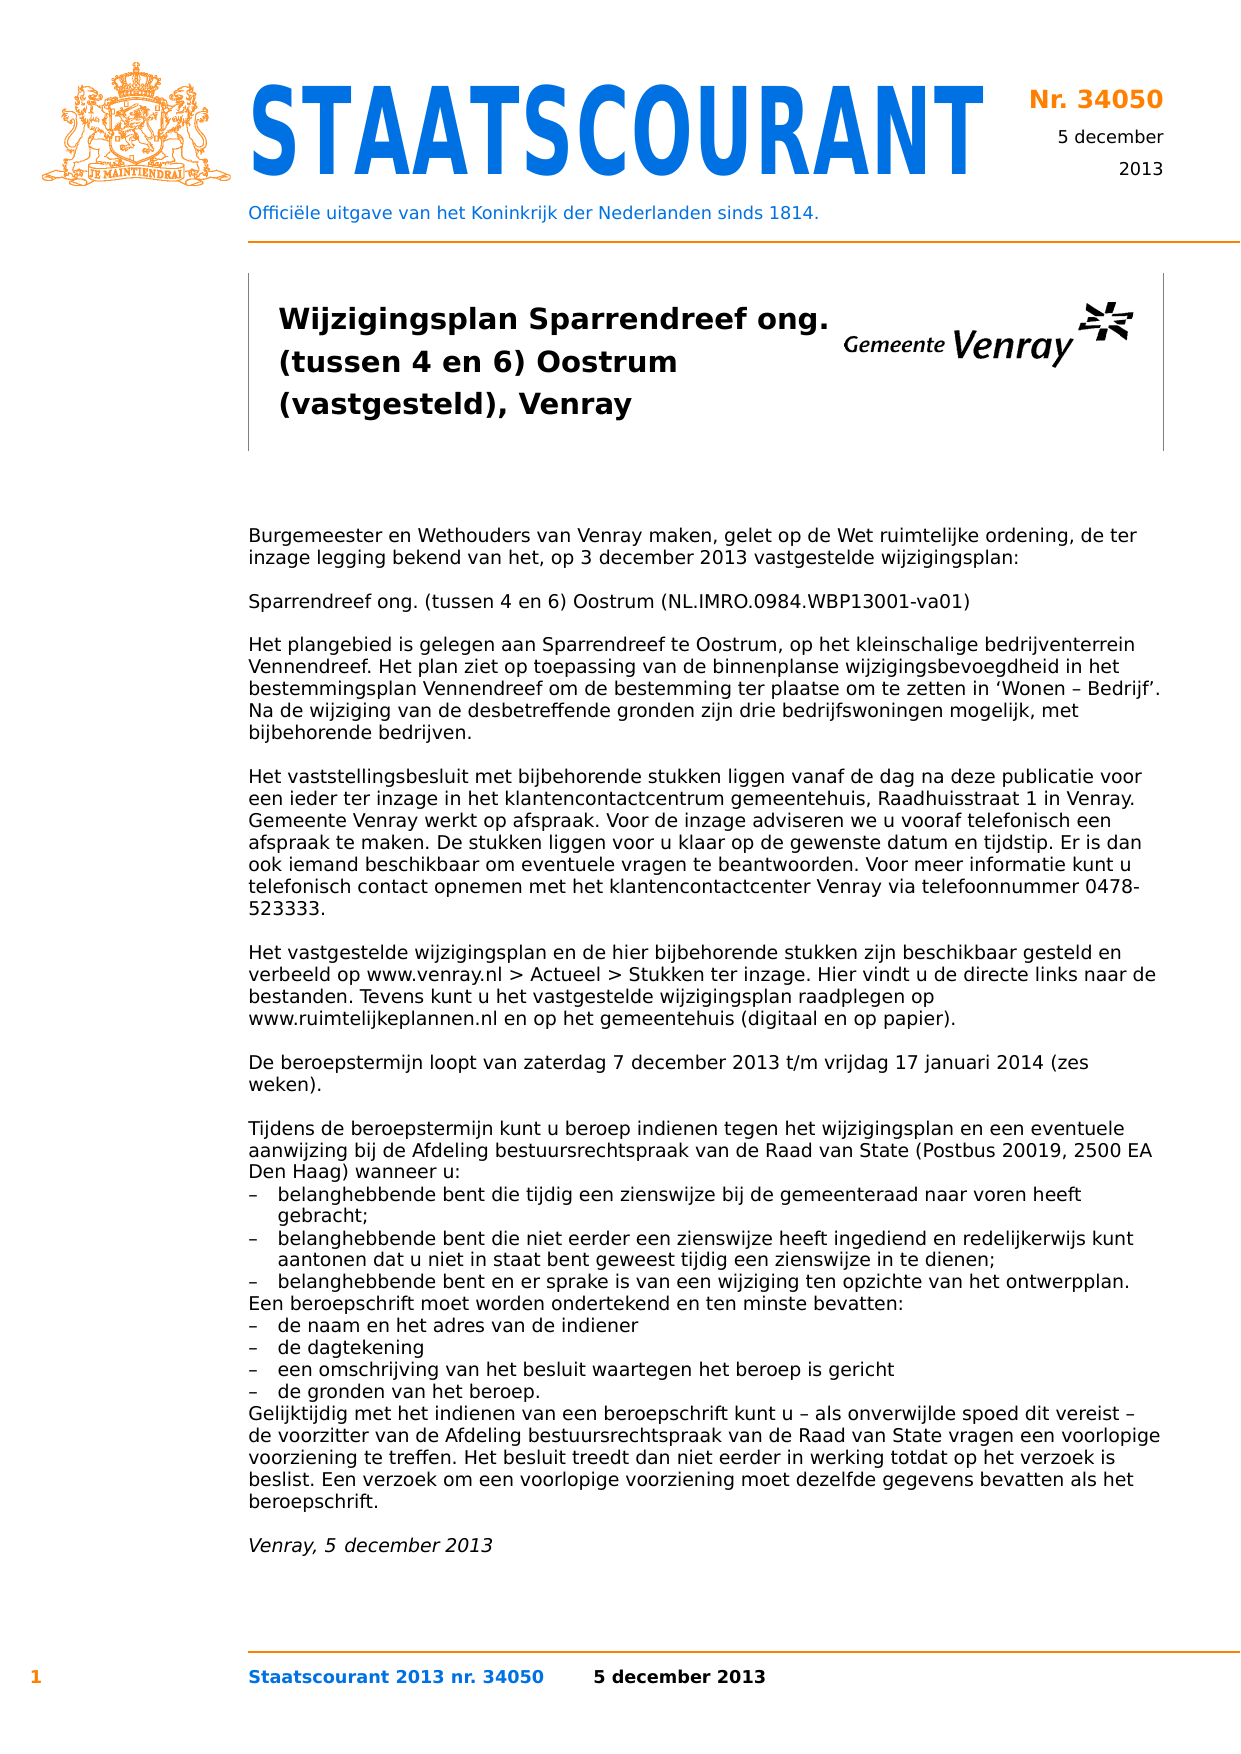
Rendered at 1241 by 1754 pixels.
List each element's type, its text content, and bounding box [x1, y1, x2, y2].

table_cell 5 december [998, 121, 1240, 153]
text Het vaststellingsbesluit met bijbehorende stukken liggen vanaf de dag na deze publicatie voor een ieder ter inzage in het klantencontactcentrum gemeentehuis, Raadhuisstraat 1 in Venray. Gemeente Venray werkt op afspraak. Voor de inzage adviseren we u vooraf telefonisch een afspraak te maken. De stukken liggen voor u klaar op de gewenste datum en tijdstip. Er is dan ook iemand beschikbaar om eventuele vragen te beantwoorden. Voor meer informatie kunt u telefonisch contact opnemen met het klantencontactcenter Venray via telefoonnummer 0478-523333. [248, 766, 1163, 920]
text – belanghebbende bent en er sprake is van een wijziging ten opzichte van het ontwerpplan. [248, 1271, 1163, 1293]
text – de dagtekening [248, 1337, 1163, 1359]
text Sparrendreef ong. (tussen 4 en 6) Oostrum (NL.IMRO.0984.WBP13001-va01) [248, 591, 1163, 612]
text Tijdens de beroepstermijn kunt u beroep indienen tegen het wijzigingsplan en een eventuele aanwijzing bij de Afdeling bestuursrechtspraak van de Raad van State (Postbus 20019, 2500 EA Den Haag) wanneer u: [248, 1117, 1163, 1183]
text – belanghebbende bent die niet eerder een zienswijze heeft ingediend en redelijkerwijs kunt aantonen dat u niet in staat bent geweest tijdig een zienswijze in te dienen; [248, 1227, 1163, 1271]
text Burgemeester en Wethouders van Venray maken, gelet op de Wet ruimtelijke ordening, de ter inzage legging bekend van het, op 3 december 2013 vastgestelde wijzigingsplan: [248, 525, 1163, 569]
table_cell 2013 [998, 153, 1240, 203]
text – de naam en het adres van de indiener [248, 1315, 1163, 1337]
table_cell Officiële uitgave van het Koninkrijk der Nederlanden sinds 1814. [248, 203, 1240, 241]
text Venray, 5 december 2013 [248, 1535, 1163, 1557]
table_header STAATSCOURANT [248, 62, 998, 203]
text De beroepstermijn loopt van zaterdag 7 december 2013 t/m vrijdag 17 januari 2014 (zes weken). [248, 1052, 1163, 1096]
picture [41, 62, 231, 186]
text Het vastgestelde wijzigingsplan en de hier bijbehorende stukken zijn beschikbaar gesteld en verbeeld op www.venray.nl > Actueel > Stukken ter inzage. Hier vindt u de directe links naar de bestanden. Tevens kunt u het vastgestelde wijzigingsplan raadplegen op www.ruimtelijkeplannen.nl en op het gemeentehuis (digitaal en op papier). [248, 942, 1163, 1030]
table_header [25, 62, 248, 241]
text – een omschrijving van het besluit waartegen het beroep is gericht [248, 1359, 1163, 1381]
subtitle Wijzigingsplan Sparrendreef ong. (tussen 4 en 6) Oostrum (vastgesteld), Venray [249, 273, 1163, 451]
table_header Nr. 34050 [998, 62, 1240, 121]
text – de gronden van het beroep. [248, 1381, 1163, 1403]
text Gelijktijdig met het indienen van een beroepschrift kunt u – als onverwijlde spoed dit vereist – de voorzitter van de Afdeling bestuursrechtspraak van de Raad van State vragen een voorlopige voorziening te treffen. Het besluit treedt dan niet eerder in werking totdat op het verzoek is beslist. Een verzoek om een voorlopige voorziening moet dezelfde gegevens bevatten als het beroepschrift. [248, 1403, 1163, 1513]
text Het plangebied is gelegen aan Sparrendreef te Oostrum, op het kleinschalige bedrijventerrein Vennendreef. Het plan ziet op toepassing van de binnenplanse wijzigingsbevoegdheid in het bestemmingsplan Vennendreef om de bestemming ter plaatse om te zetten in ‘Wonen – Bedrijf’. Na de wijziging van de desbetreffende gronden zijn drie bedrijfswoningen mogelijk, met bijbehorende bedrijven. [248, 634, 1163, 744]
text – belanghebbende bent die tijdig een zienswijze bij de gemeenteraad naar voren heeft gebracht; [248, 1183, 1163, 1227]
text Een beroepschrift moet worden ondertekend en ten minste bevatten: [248, 1293, 1163, 1315]
picture [844, 302, 1134, 368]
